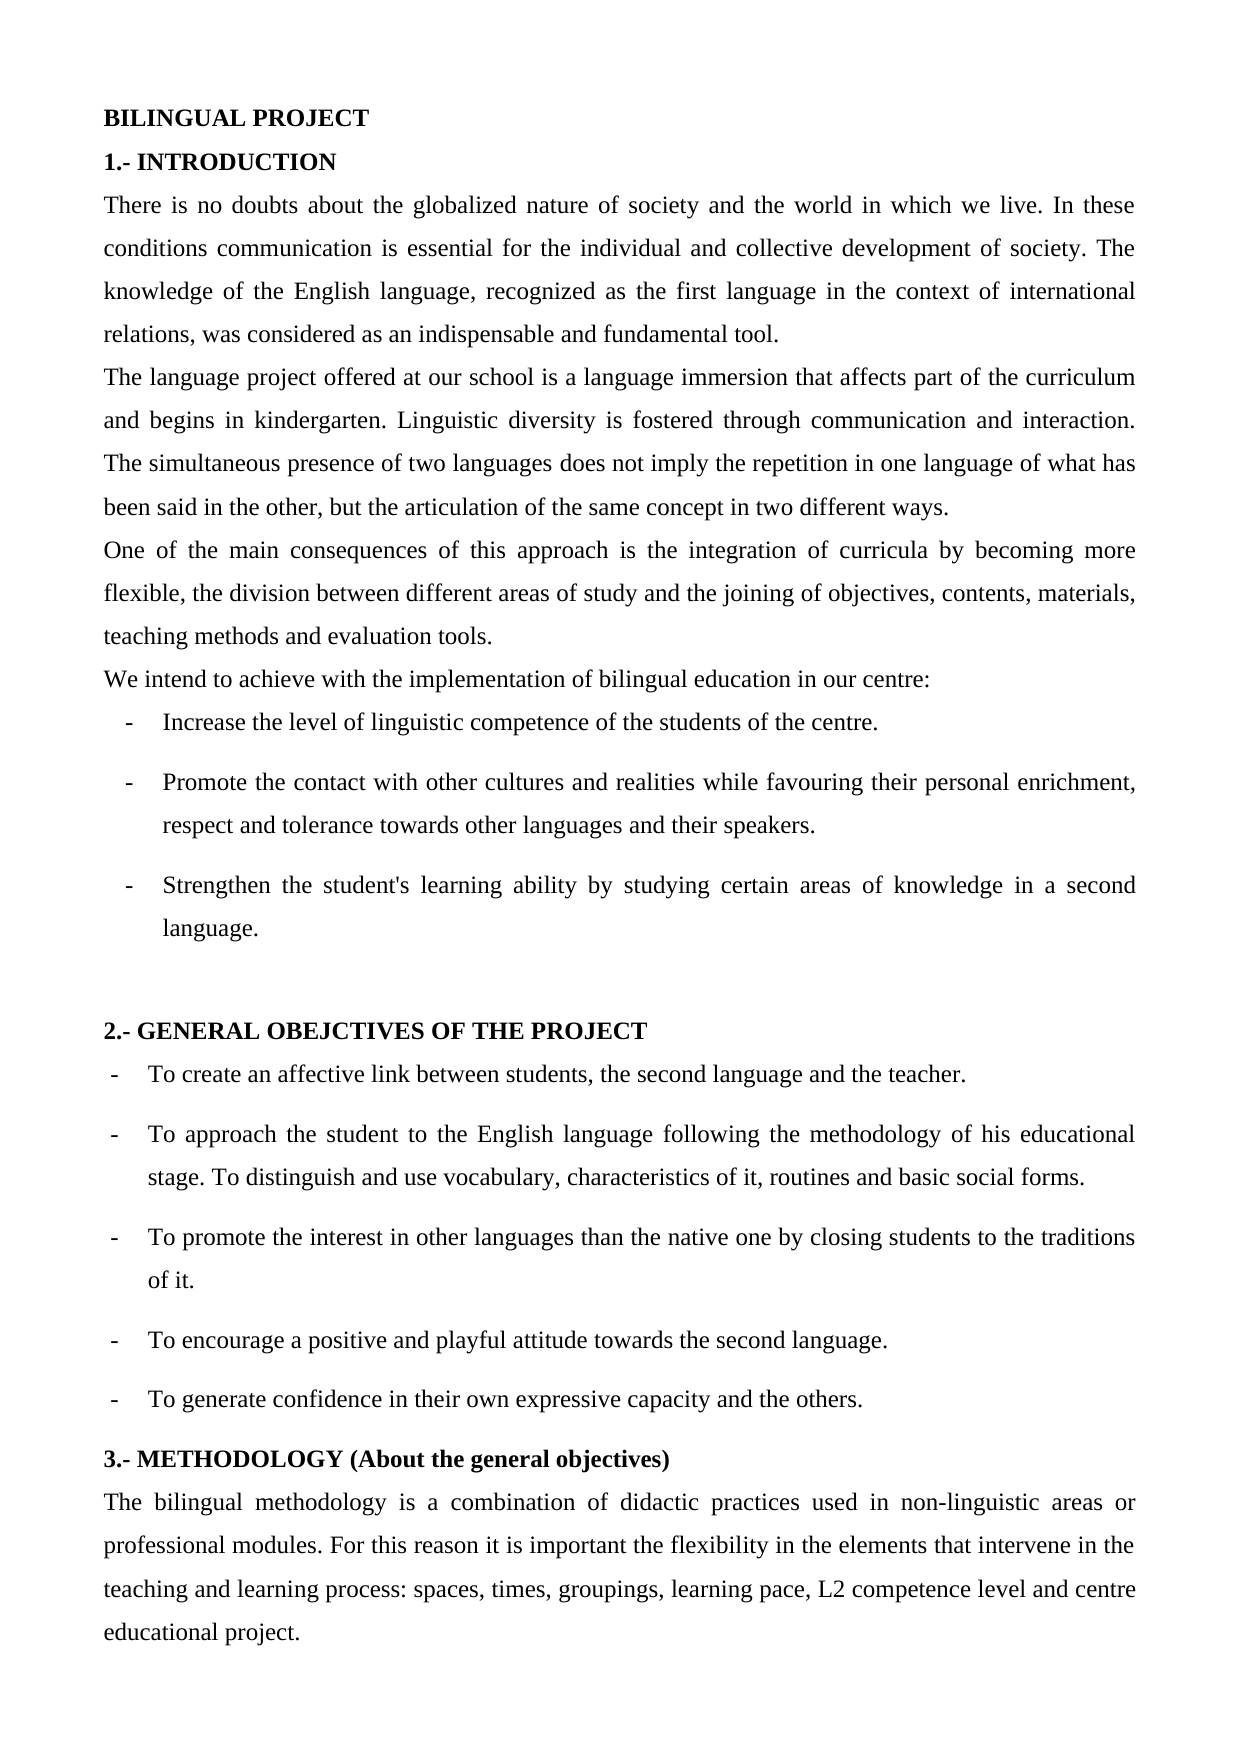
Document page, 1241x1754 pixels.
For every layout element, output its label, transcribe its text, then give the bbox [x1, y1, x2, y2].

text BILINGUAL PROJECT [103, 103, 1137, 132]
text 1.- INTRODUCTION [103, 147, 1137, 175]
text 2.- GENERAL OBEJCTIVES OF THE PROJECT [103, 1016, 1137, 1045]
list Promote the contact with other cultures and realities while favouring their personal enrichment, respect and tolerance towards other languages ​​and their speakers. [125, 767, 1137, 839]
list Strengthen the student's learning ability by studying certain areas of knowledge in a second language. [125, 870, 1137, 942]
text We intend to achieve with the implementation of bilingual education in our centre: [103, 664, 1137, 693]
text The bilingual methodology is a combination of didactic practices used in non-linguistic areas or professional modules. For this reason it is important the flexibility in the elements that intervene in the teaching and learning process: spaces, times, groupings, learning pace, L2 competence level and centre educational project. [103, 1487, 1137, 1646]
text One of the main consequences of this approach is the integration of curricula by becoming more flexible, the division between different areas of study and the joining of objectives, contents, materials, teaching methods and evaluation tools. [103, 535, 1137, 650]
list To generate confidence in their own expressive capacity and the others. [110, 1384, 1137, 1413]
text The language project offered at our school is a language immersion that affects part of the curriculum and begins in kindergarten. Linguistic diversity is fostered through communication and interaction. The simultaneous presence of two languages ​​does not imply the repetition in one language of what has been said in the other, but the articulation of the same concept in two different ways. [103, 362, 1137, 520]
list To promote the interest in other languages than the native one by closing students to the traditions of it. [110, 1222, 1137, 1294]
text There is no doubts about the globalized nature of society and the world in which we live. In these conditions communication is essential for the individual and collective development of society. The knowledge of the English language, recognized as the first language in the context of international relations, was considered as an indispensable and fundamental tool. [103, 190, 1137, 348]
list Increase the level of linguistic competence of the students of the centre. [125, 707, 1137, 736]
text 3.- METHODOLOGY (About the general objectives) [103, 1444, 1137, 1473]
list To encourage a positive and playful attitude towards the second language. [110, 1325, 1137, 1353]
list To approach the student to the English language following the methodology of his educational stage. To distinguish and use vocabulary, characteristics of it, routines and basic social forms. [110, 1119, 1137, 1191]
list To create an affective link between students, the second language and the teacher. [110, 1059, 1137, 1088]
